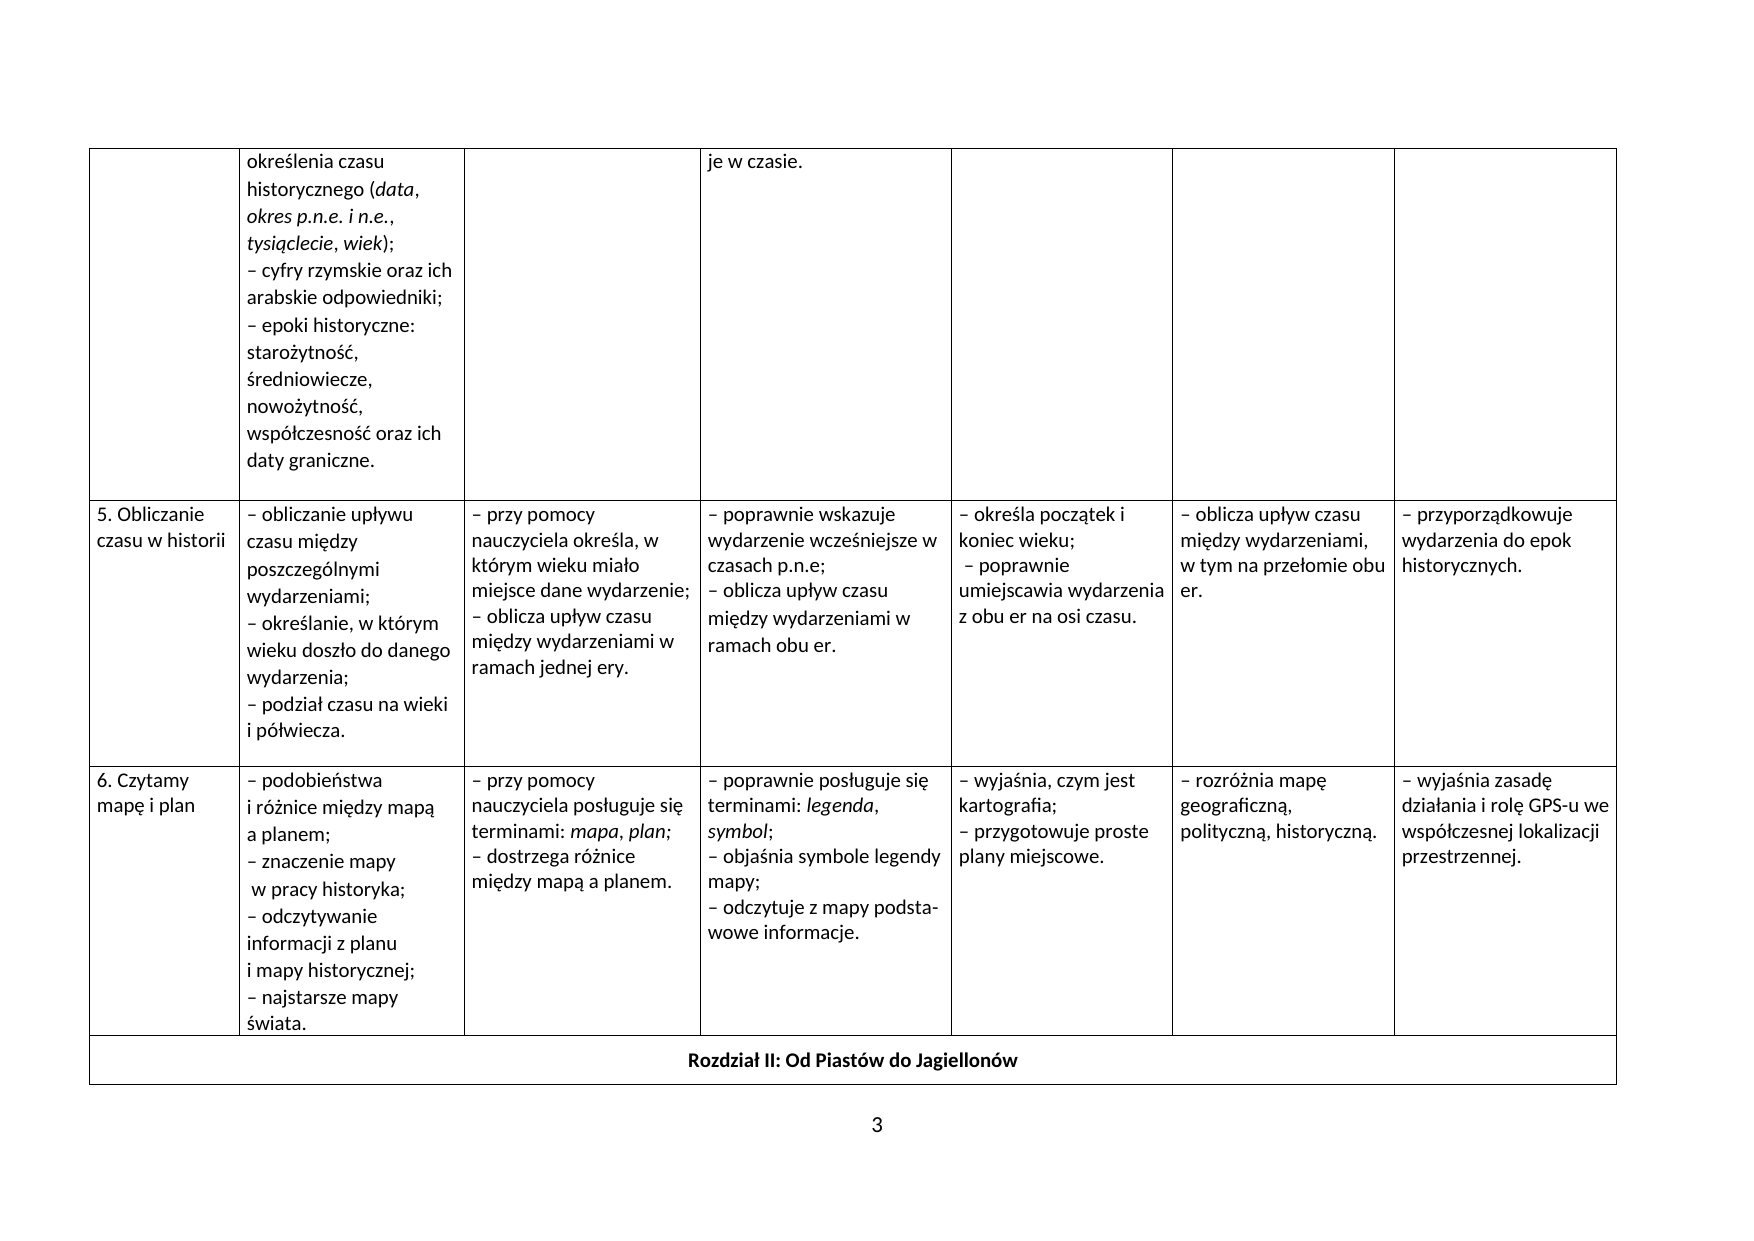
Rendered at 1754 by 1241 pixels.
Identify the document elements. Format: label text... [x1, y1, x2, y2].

table_cell – przyporządkowuje wyda­rzenia do epok historycz­nych. [1395, 501, 1616, 766]
table_cell [465, 149, 700, 500]
table_cell – rozróżnia mapę geograficz­ną, polityczną, historyczną. [1173, 767, 1394, 1035]
table_cell Rozdział II: Od Piastów do Jagiellonów [90, 1036, 1616, 1084]
table_cell – obliczanie upływu czasu między poszczególnymi wydarzeniami; – określanie, w którym wieku doszło do danego wydarzenia; – podział czasu na wieki i półwiecza. [240, 501, 464, 766]
table_cell 6. Czytamy mapę i plan [90, 767, 239, 1035]
table_cell określenia czasu historycznego (data, okres p.n.e. i n.e., tysiąclecie, wiek); – cyfry rzymskie oraz ich arabskie odpowiedniki; – epoki historyczne: starożytność, średniowiecze, nowożytność, współczesność oraz ich daty graniczne. [240, 149, 464, 500]
table_cell je w czasie. [701, 149, 951, 500]
table_cell – wyjaśnia, czym jest karto­grafia; – przygotowuje proste plany miejscowe. [952, 767, 1172, 1035]
table_cell – poprawnie posługuje się terminami: legenda, symbol; – objaśnia symbole legendy mapy; – odczytuje z mapy podsta­wowe informacje. [701, 767, 951, 1035]
table_cell – przy pomocy nauczyciela posługuje się terminami: mapa, plan; – dostrzega różnice między mapą a planem. [465, 767, 700, 1035]
table_cell – przy pomocy nauczyciela określa, w którym wieku miało miejsce dane wyda­rzenie; – oblicza upływ czasu między wydarzeniami w ramach jednej ery. [465, 501, 700, 766]
table_cell [1173, 149, 1394, 500]
table_cell – podobieństwa i różnice między mapą a planem; – znaczenie mapy w pracy historyka; – odczytywanie informacji z planu i mapy historycznej; – najstarsze mapy świata. [240, 767, 464, 1035]
table_cell – poprawnie wskazuje wydarzenie wcześniejsze w czasach p.n.e; – oblicza upływ czasu między wydarzeniami w ramach obu er. [701, 501, 951, 766]
table_cell – wyjaśnia zasadę działania i rolę GPS-u we współcze­snej lokalizacji przestrzennej. [1395, 767, 1616, 1035]
table_cell [952, 149, 1172, 500]
table_cell [90, 149, 239, 500]
table_cell [1395, 149, 1616, 500]
table_cell – oblicza upływ czasu między wydarzeniami, w tym na przełomie obu er. [1173, 501, 1394, 766]
table_cell 5. Obliczanie czasu w historii [90, 501, 239, 766]
table_cell – określa początek i koniec wieku; – poprawnie umiejscawia wydarzenia z obu er na osi czasu. [952, 501, 1172, 766]
